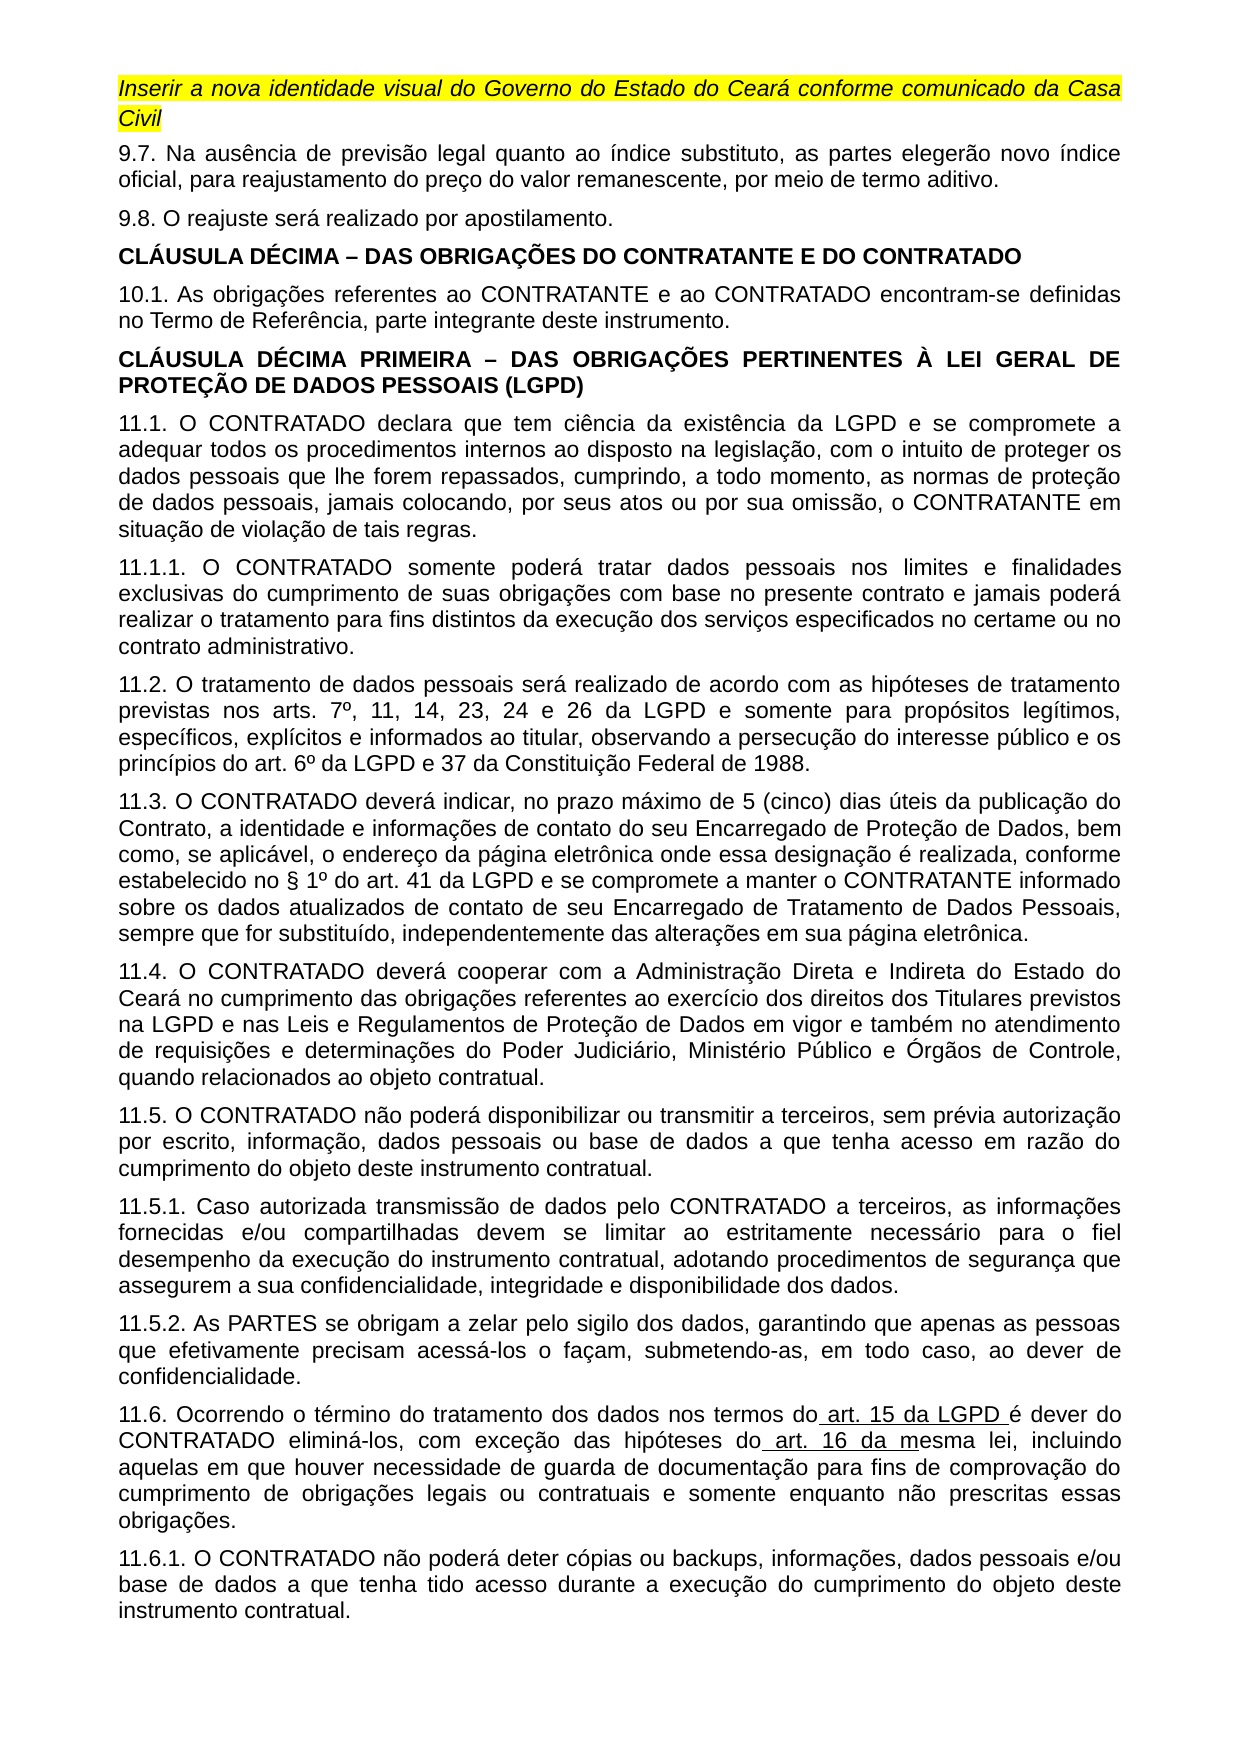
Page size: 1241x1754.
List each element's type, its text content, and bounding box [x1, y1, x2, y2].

text 11.5.1. Caso autorizada transmissão de dados pelo CONTRATADO a terceiros, as informações fornecidas e/ou compartilhadas devem se limitar ao estritamente necessário para o fiel desempenho da execução do instrumento contratual, adotando procedimentos de segurança que assegurem a sua confidencialidade, integridade e disponibilidade dos dados. [118, 1193, 1122, 1298]
text 11.5.2. As PARTES se obrigam a zelar pelo sigilo dos dados, garantindo que apenas as pessoas que efetivamente precisam acessá-los o façam, submetendo-as, em todo caso, ao dever de confidencialidade. [118, 1310, 1122, 1389]
text 11.6.1. O CONTRATADO não poderá deter cópias ou backups, informações, dados pessoais e/ou base de dados a que tenha tido acesso durante a execução do cumprimento do objeto deste instrumento contratual. [118, 1545, 1122, 1624]
text 9.8. O reajuste será realizado por apostilamento. [118, 204, 1122, 231]
text 11.6. Ocorrendo o término do tratamento dos dados nos termos do art. 15 da LGPD é dever do CONTRATADO eliminá-los, com exceção das hipóteses do art. 16 da mesma lei, incluindo aquelas em que houver necessidade de guarda de documentação para fins de comprovação do cumprimento de obrigações legais ou contratuais e somente enquanto não prescritas essas obrigações. [118, 1401, 1122, 1533]
text 11.2. O tratamento de dados pessoais será realizado de acordo com as hipóteses de tratamento previstas nos arts. 7º, 11, 14, 23, 24 e 26 da LGPD e somente para propósitos legítimos, específicos, explícitos e informados ao titular, observando a persecução do interesse público e os princípios do art. 6º da LGPD e 37 da Constituição Federal de 1988. [118, 671, 1122, 776]
text CLÁUSULA DÉCIMA – DAS OBRIGAÇÕES DO CONTRATANTE E DO CONTRATADO [118, 243, 1122, 269]
text 11.1.1. O CONTRATADO somente poderá tratar dados pessoais nos limites e finalidades exclusivas do cumprimento de suas obrigações com base no presente contrato e jamais poderá realizar o tratamento para fins distintos da execução dos serviços especificados no certame ou no contrato administrativo. [118, 554, 1122, 659]
text 10.1. As obrigações referentes ao CONTRATANTE e ao CONTRATADO encontram-se definidas no Termo de Referência, parte integrante deste instrumento. [118, 281, 1122, 334]
text 11.4. O CONTRATADO deverá cooperar com a Administração Direta e Indireta do Estado do Ceará no cumprimento das obrigações referentes ao exercício dos direitos dos Titulares previstos na LGPD e nas Leis e Regulamentos de Proteção de Dados em vigor e também no atendimento de requisições e determinações do Poder Judiciário, Ministério Público e Órgãos de Controle, quando relacionados ao objeto contratual. [118, 958, 1122, 1090]
text 9.7. Na ausência de previsão legal quanto ao índice substituto, as partes elegerão novo índice oficial, para reajustamento do preço do valor remanescente, por meio de termo aditivo. [118, 140, 1122, 193]
text CLÁUSULA DÉCIMA PRIMEIRA – DAS OBRIGAÇÕES PERTINENTES À LEI GERAL DE PROTEÇÃO DE DADOS PESSOAIS (LGPD) [118, 346, 1122, 398]
text 11.5. O CONTRATADO não poderá disponibilizar ou transmitir a terceiros, sem prévia autorização por escrito, informação, dados pessoais ou base de dados a que tenha acesso em razão do cumprimento do objeto deste instrumento contratual. [118, 1102, 1122, 1181]
text 11.3. O CONTRATADO deverá indicar, no prazo máximo de 5 (cinco) dias úteis da publicação do Contrato, a identidade e informações de contato do seu Encarregado de Proteção de Dados, bem como, se aplicável, o endereço da página eletrônica onde essa designação é realizada, conforme estabelecido no § 1º do art. 41 da LGPD e se compromete a manter o CONTRATANTE informado sobre os dados atualizados de contato de seu Encarregado de Tratamento de Dados Pessoais, sempre que for substituído, independentemente das alterações em sua página eletrônica. [118, 788, 1122, 946]
text 11.1. O CONTRATADO declara que tem ciência da existência da LGPD e se compromete a adequar todos os procedimentos internos ao disposto na legislação, com o intuito de proteger os dados pessoais que lhe forem repassados, cumprindo, a todo momento, as normas de proteção de dados pessoais, jamais colocando, por seus atos ou por sua omissão, o CONTRATANTE em situação de violação de tais regras. [118, 410, 1122, 542]
